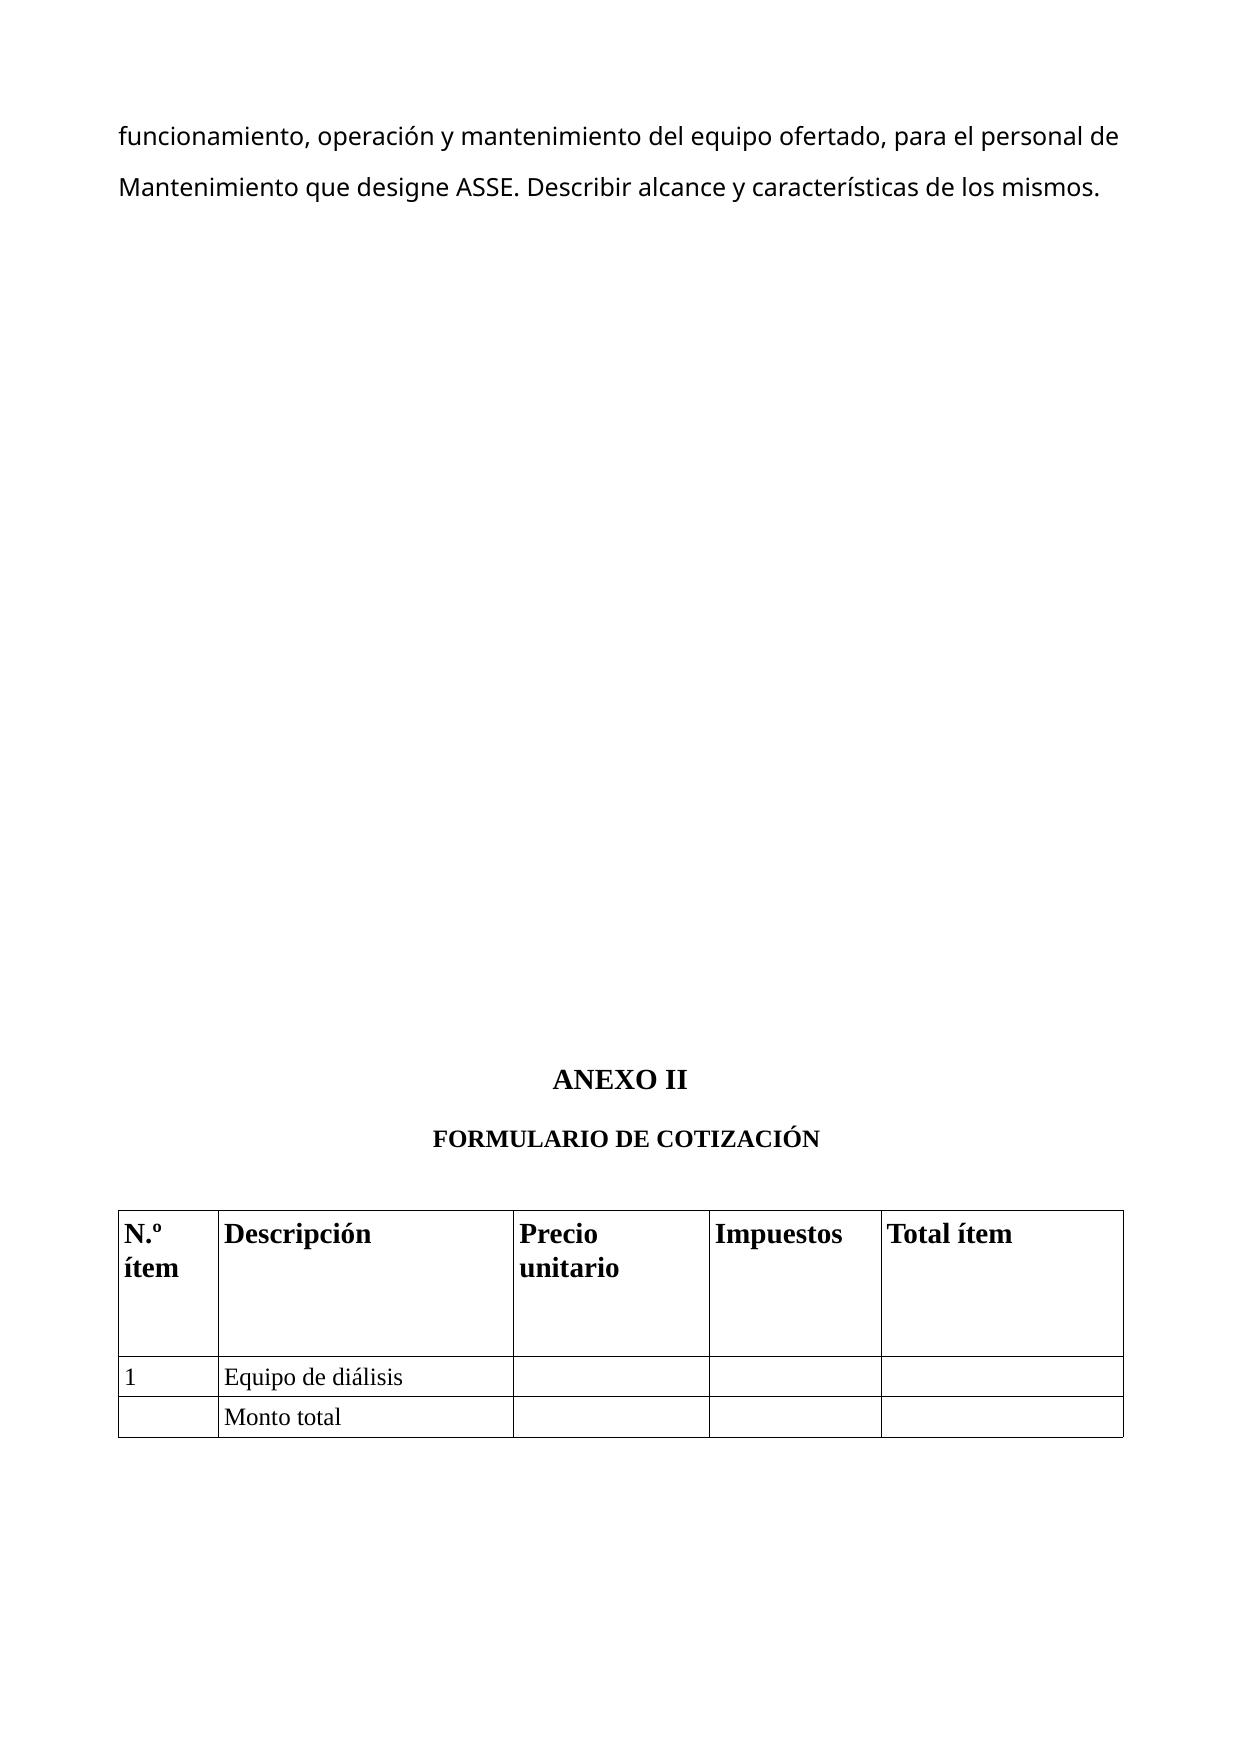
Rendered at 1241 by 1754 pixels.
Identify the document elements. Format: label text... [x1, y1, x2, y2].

table_cell [882, 1357, 1123, 1396]
table_cell [710, 1397, 881, 1437]
table_cell [710, 1357, 881, 1396]
table_cell Equipo de diálisis [219, 1357, 513, 1396]
table_cell 1 [119, 1357, 218, 1396]
table_header Precio unitario [514, 1211, 709, 1356]
text FORMULARIO DE COTIZACIÓN [118, 1124, 1122, 1153]
table_header N.º ítem [119, 1211, 218, 1356]
table_cell [514, 1397, 709, 1437]
table_header Total ítem [882, 1211, 1123, 1356]
text funcionamiento, operación y mantenimiento del equipo ofertado, para el personal de Mantenimiento que designe ASSE. Describir alcance y características de los mismos. [118, 118, 1122, 203]
table_cell [119, 1397, 218, 1437]
table_cell [882, 1397, 1123, 1437]
table_header Descripción [219, 1211, 513, 1356]
table_cell Monto total [219, 1397, 513, 1437]
text ANEXO II [118, 1062, 1122, 1095]
table_header Impuestos [710, 1211, 881, 1356]
table_cell [514, 1357, 709, 1396]
